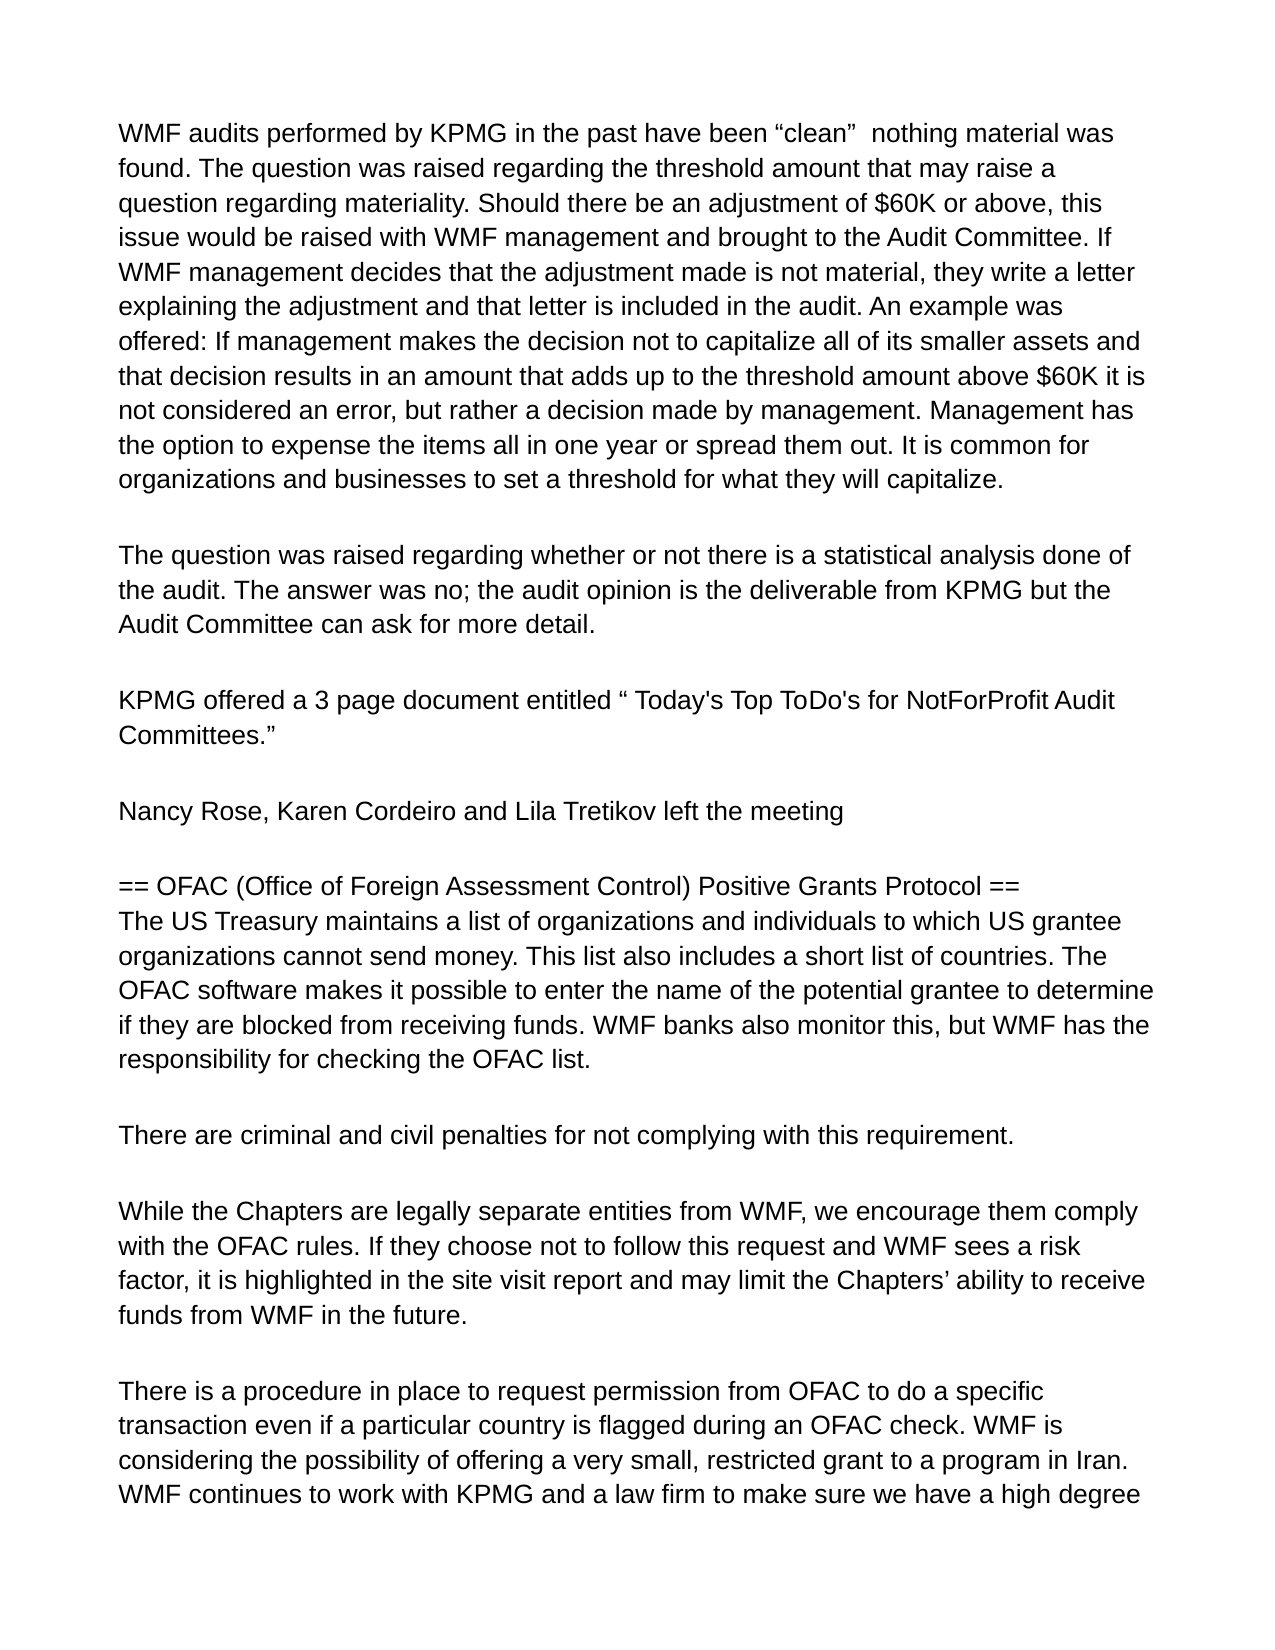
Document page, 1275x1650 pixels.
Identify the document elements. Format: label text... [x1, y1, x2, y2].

text Nancy Rose, Karen Cordeiro and Lila Tretikov left the meeting [118, 795, 1157, 826]
text The US Treasury maintains a list of organizations and individuals to which US grantee organizations cannot send money. This list also includes a short list of countries. The OFAC software makes it possible to enter the name of the potential grantee to determine if they are blocked from receiving funds. WMF banks also monitor this, but WMF has the responsibility for checking the OFAC list. [118, 906, 1157, 1074]
text There are criminal and civil penalties for not complying with this requirement. [118, 1120, 1157, 1150]
text == OFAC (Office of Foreign Assessment Control) Positive Grants Protocol == [118, 871, 1157, 901]
text While the Chapters are legally separate entities from WMF, we encourage them comply with the OFAC rules. If they choose not to follow this request and WMF sees a risk factor, it is highlighted in the site visit report and may limit the Chapters’ ability to receive funds from WMF in the future. [118, 1196, 1157, 1330]
text WMF audits performed by KPMG in the past have been “clean” ­ nothing material was found. The question was raised regarding the threshold amount that may raise a question regarding materiality. Should there be an adjustment of $60K or above, this issue would be raised with WMF management and brought to the Audit Committee. If WMF management decides that the adjustment made is not material, they write a letter explaining the adjustment and that letter is included in the audit. An example was offered: If management makes the decision not to capitalize all of its smaller assets and that decision results in an amount that adds up to the threshold amount above $60K it is not considered an error, but rather a decision made by management. Management has the option to expense the items all in one year or spread them out. It is common for organizations and businesses to set a threshold for what they will capitalize. [118, 118, 1157, 494]
text KPMG offered a 3 page document entitled “ Today's Top To­Do's for Not­For­Profit Audit Committees.” [118, 685, 1157, 750]
text The question was raised regarding whether or not there is a statistical analysis done of the audit. The answer was no; the audit opinion is the deliverable from KPMG but the Audit Committee can ask for more detail. [118, 540, 1157, 639]
text There is a procedure in place to request permission from OFAC to do a specific transaction even if a particular country is flagged during an OFAC check. WMF is considering the possibility of offering a very small, restricted grant to a program in Iran. WMF continues to work with KPMG and a law firm to make sure we have a high degree [118, 1375, 1157, 1509]
